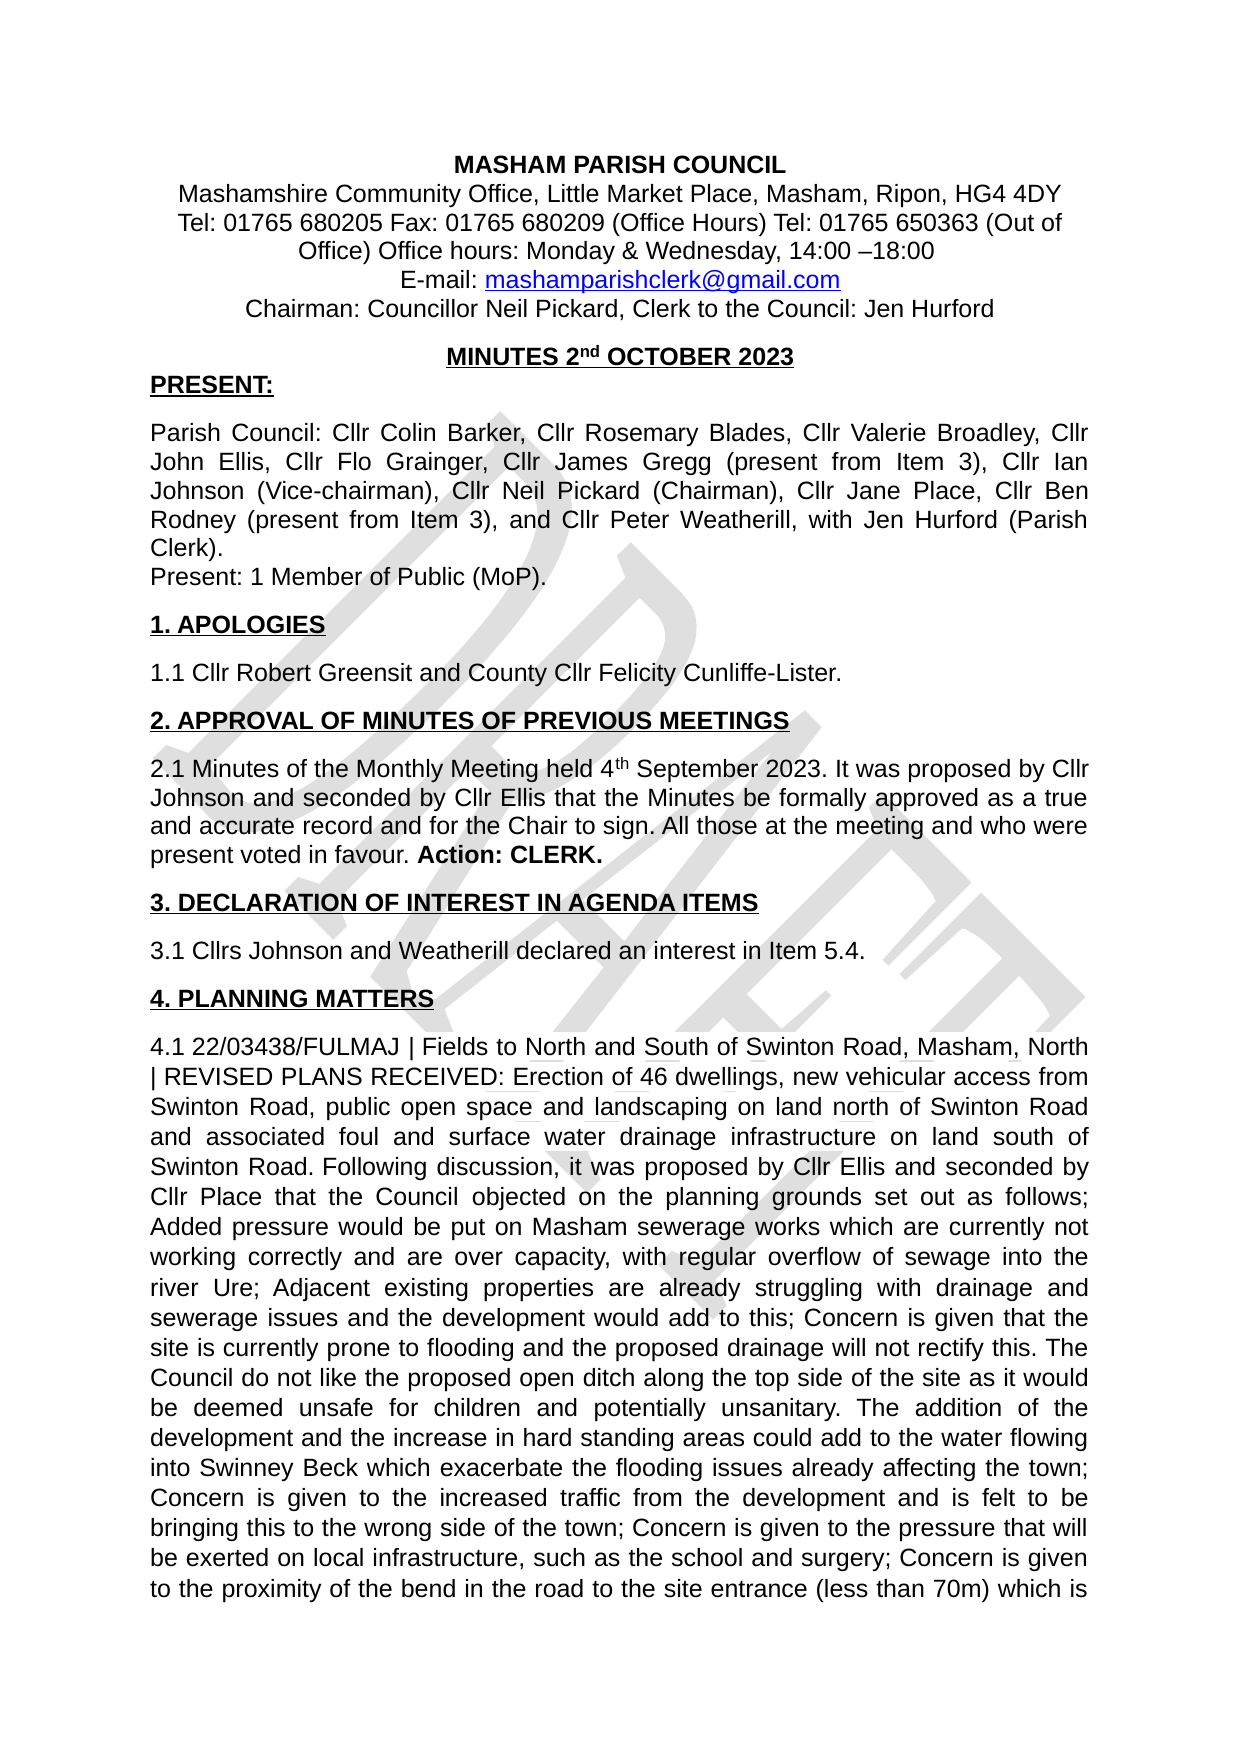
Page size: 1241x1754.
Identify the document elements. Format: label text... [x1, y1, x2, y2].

text 4. PLANNING MATTERS [984, 984, 1047, 1012]
text 3.1 Cllrs Johnson and Weatherill declared an interest in Item 5.4. [778, 936, 903, 964]
text 4. PLANNING MATTERS [1072, 984, 1090, 1012]
text 3. DECLARATION OF INTEREST IN AGENDA ITEMS [676, 888, 817, 917]
text 2.1 Minutes of the Monthly Meeting held 4th September 2023. It was proposed by Cllr Johnson and seconded by Cllr Ellis that the Minutes be formally approved as a true and accurate record and for the Chair to sign. All those at the meeting and who were present voted in favour. Action: CLERK. [370, 772, 488, 869]
text 3. DECLARATION OF INTEREST IN AGENDA ITEMS [444, 888, 576, 913]
text 1.1 Cllr Robert Greensit and County Cllr Felicity Cunliffe-Lister. [462, 658, 544, 687]
text [600, 610, 665, 639]
text 2. APPROVAL OF MINUTES OF PREVIOUS MEETINGS [417, 706, 496, 731]
text [694, 610, 1090, 639]
text MINUTES 2nd OCTOBER 2023 [150, 342, 1090, 370]
text MASHAM PARISH COUNCIL [150, 150, 1090, 179]
text 2.1 Minutes of the Monthly Meeting held 4th September 2023. It was proposed by Cllr Johnson and seconded by Cllr Ellis that the Minutes be formally approved as a true and accurate record and for the Chair to sign. All those at the meeting and who were present voted in favour. Action: CLERK. [150, 754, 448, 869]
text 2.1 Minutes of the Monthly Meeting held 4th September 2023. It was proposed by Cllr Johnson and seconded by Cllr Ellis that the Minutes be formally approved as a true and accurate record and for the Chair to sign. All those at the meeting and who were present voted in favour. Action: CLERK. [210, 754, 349, 803]
text 3.1 Cllrs Johnson and Weatherill declared an interest in Item 5.4. [150, 936, 395, 964]
text [338, 610, 492, 639]
text 2. APPROVAL OF MINUTES OF PREVIOUS MEETINGS [150, 706, 234, 731]
text Parish Council: Cllr Colin Barker, Cllr Rosemary Blades, Cllr Valerie Broadley, Cllr John Ellis, Cllr Flo Grainger, Cllr James Gregg (present from Item 3), Cllr Ian Johnson (Vice-chairman), Cllr Neil Pickard (Chairman), Cllr Jane Place, Cllr Ben Rodney (present from Item 3), and Cllr Peter Weatherill, with Jen Hurford (Parish Clerk). [150, 418, 494, 562]
text 1.1 Cllr Robert Greensit and County Cllr Felicity Cunliffe-Lister. [290, 658, 451, 687]
text 2.1 Minutes of the Monthly Meeting held 4th September 2023. It was proposed by Cllr Johnson and seconded by Cllr Ellis that the Minutes be formally approved as a true and accurate record and for the Chair to sign. All those at the meeting and who were present voted in favour. Action: CLERK. [713, 754, 1090, 869]
text Present: 1 Member of Public (MoP). [150, 562, 378, 591]
text 1. APOLOGIES [150, 610, 330, 635]
text Mashamshire Community Office, Little Market Place, Masham, Ripon, HG4 4DY [150, 179, 1090, 207]
text 2. APPROVAL OF MINUTES OF PREVIOUS MEETINGS [508, 706, 619, 731]
text 4. PLANNING MATTERS [411, 984, 453, 999]
text 3. DECLARATION OF INTEREST IN AGENDA ITEMS [342, 888, 426, 913]
text 2.1 Minutes of the Monthly Meeting held 4th September 2023. It was proposed by Cllr Johnson and seconded by Cllr Ellis that the Minutes be formally approved as a true and accurate record and for the Chair to sign. All those at the meeting and who were present voted in favour. Action: CLERK. [472, 754, 747, 869]
text E-mail: mashamparishclerk@gmail.com [150, 265, 1090, 294]
text 3.1 Cllrs Johnson and Weatherill declared an interest in Item 5.4. [412, 936, 514, 964]
text Chairman: Councillor Neil Pickard, Clerk to the Council: Jen Hurford [150, 294, 1090, 322]
text 3. DECLARATION OF INTEREST IN AGENDA ITEMS [590, 888, 664, 913]
text Present: 1 Member of Public (MoP). [386, 562, 523, 591]
text Present: 1 Member of Public (MoP). [541, 562, 625, 591]
list 22/03438/FULMAJ | Fields to North and South of Swinton Road, Masham, North | REVISED PLANS RECEIVED: Erection of 46 dwellings, new vehicular access from Swinton Road, public open space and landscaping on land north of Swinton Road and associated foul and surface water drainage infrastructure on land south of Swinton Road. Following discussion, it was proposed by Cllr Ellis and seconded by Cllr Place that the Council objected on the planning grounds set out as follows; Added pressure would be put on Masham sewerage works which are currently not working correctly and are over capacity, with regular overflow of sewage into the river Ure; Adjacent existing properties are already struggling with drainage and sewerage issues and the development would add to this; Concern is given that the site is currently prone to flooding and the proposed drainage will not rectify this. The Council do not like the proposed open ditch along the top side of the site as it would be deemed unsafe for children and potentially unsanitary. The addition of the development and the increase in hard standing areas could add to the water flowing into Swinney Beck which exacerbate the flooding issues already affecting the town; Concern is given to the increased traffic from the development and is felt to be bringing this to the wrong side of the town; Concern is given to the pressure that will be exerted on local infrastructure, such as the school and surgery; Concern is given to the proximity of the bend in the road to the site entrance (less than 70m) which is [150, 1032, 1090, 1602]
text 2. APPROVAL OF MINUTES OF PREVIOUS MEETINGS [633, 706, 1090, 734]
text Tel: 01765 680205 Fax: 01765 680209 (Office Hours) Tel: 01765 650363 (Out of Office) Office hours: Monday & Wednesday, 14:00 –18:00 [150, 207, 1090, 265]
text 3.1 Cllrs Johnson and Weatherill declared an interest in Item 5.4. [640, 936, 769, 964]
text 2.1 Minutes of the Monthly Meeting held 4th September 2023. It was proposed by Cllr Johnson and seconded by Cllr Ellis that the Minutes be formally approved as a true and accurate record and for the Chair to sign. All those at the meeting and who were present voted in favour. Action: CLERK. [624, 769, 752, 869]
text 4. PLANNING MATTERS [445, 984, 589, 1012]
text 4. PLANNING MATTERS [748, 984, 975, 1012]
text 4. PLANNING MATTERS [603, 984, 721, 1012]
text Parish Council: Cllr Colin Barker, Cllr Rosemary Blades, Cllr Valerie Broadley, Cllr John Ellis, Cllr Flo Grainger, Cllr James Gregg (present from Item 3), Cllr Ian Johnson (Vice-chairman), Cllr Neil Pickard (Chairman), Cllr Jane Place, Cllr Ben Rodney (present from Item 3), and Cllr Peter Weatherill, with Jen Hurford (Parish Clerk). [509, 418, 1090, 562]
text 4. PLANNING MATTERS [150, 984, 401, 1009]
text 1.1 Cllr Robert Greensit and County Cllr Felicity Cunliffe-Lister. [672, 658, 1090, 687]
text Parish Council: Cllr Colin Barker, Cllr Rosemary Blades, Cllr Valerie Broadley, Cllr John Ellis, Cllr Flo Grainger, Cllr James Gregg (present from Item 3), Cllr Ian Johnson (Vice-chairman), Cllr Neil Pickard (Chairman), Cllr Jane Place, Cllr Ben Rodney (present from Item 3), and Cllr Peter Weatherill, with Jen Hurford (Parish Clerk). [415, 469, 537, 562]
text 3. DECLARATION OF INTEREST IN AGENDA ITEMS [150, 888, 305, 913]
text 3.1 Cllrs Johnson and Weatherill declared an interest in Item 5.4. [1026, 936, 1090, 964]
text 2. APPROVAL OF MINUTES OF PREVIOUS MEETINGS [246, 706, 403, 731]
text [505, 610, 592, 639]
text 3. DECLARATION OF INTEREST IN AGENDA ITEMS [825, 888, 935, 917]
text PRESENT: [150, 370, 1090, 399]
text 3.1 Cllrs Johnson and Weatherill declared an interest in Item 5.4. [925, 936, 1001, 964]
text 3. DECLARATION OF INTEREST IN AGENDA ITEMS [939, 888, 1090, 917]
text 3.1 Cllrs Johnson and Weatherill declared an interest in Item 5.4. [504, 936, 599, 964]
text 1.1 Cllr Robert Greensit and County Cllr Felicity Cunliffe-Lister. [150, 658, 282, 687]
text 1.1 Cllr Robert Greensit and County Cllr Felicity Cunliffe-Lister. [552, 658, 658, 687]
text Present: 1 Member of Public (MoP). [652, 562, 1090, 591]
